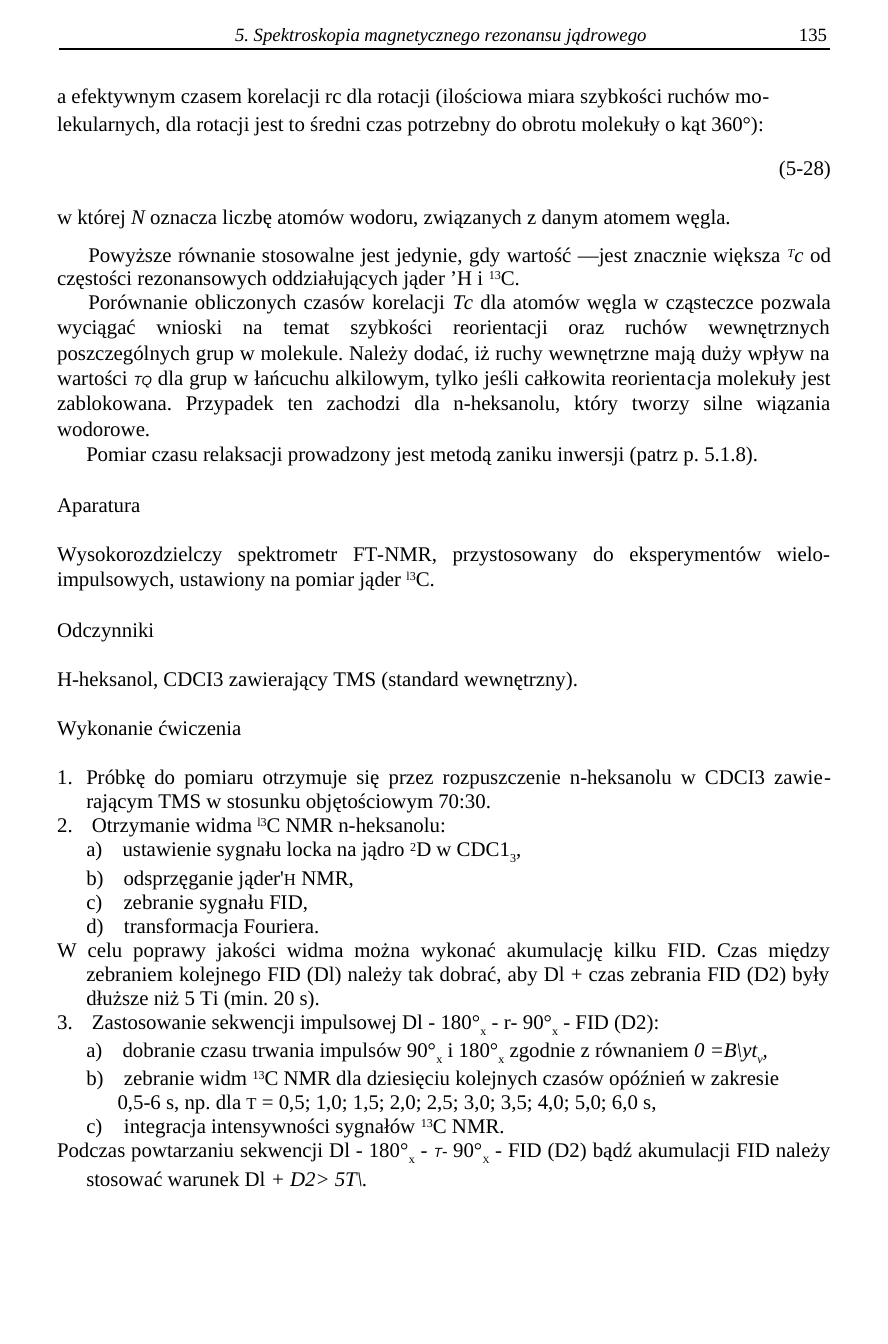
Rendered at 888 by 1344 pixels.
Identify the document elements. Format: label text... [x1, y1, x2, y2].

text Pomiar czasu relaksacji prowadzony jest metodą zaniku inwersji (patrz p. 5.1.8). [57, 442, 831, 466]
list Otrzymanie widma l3C NMR n-heksanolu: [57, 813, 831, 837]
list odsprzęganie jąder'h NMR, [57, 866, 831, 889]
text H-heksanol, CDCI3 zawierający TMS (standard wewnętrzny). [57, 667, 831, 691]
text Wykonanie ćwiczenia [57, 716, 831, 740]
text 135 [799, 24, 829, 46]
text a efektywnym czasem korelacji rc dla rotacji (ilościowa miara szybkości ruchów mo­lekularnych, dla rotacji jest to średni czas potrzebny do obrotu molekuły o kąt 360°): [57, 84, 831, 136]
list integracja intensywności sygnałów 13C NMR. [57, 1114, 831, 1138]
list zebranie sygnału FID, [57, 889, 831, 914]
list zebranie widm 13C NMR dla dziesięciu kolejnych czasów opóźnień w zakresie [57, 1066, 831, 1090]
text 0,5-6 s, np. dla t = 0,5; 1,0; 1,5; 2,0; 2,5; 3,0; 3,5; 4,0; 5,0; 6,0 s, [57, 1090, 831, 1114]
text Powyższe równanie stosowalne jest jedynie, gdy wartość —jest znacznie większa Tc od częstości rezonansowych oddziałujących jąder ’H i 13C. [57, 245, 831, 289]
list transformacja Fouriera. [57, 914, 831, 938]
text 5. Spektroskopia magnetycznego rezonansu jądrowego [235, 23, 652, 45]
text Podczas powtarzaniu sekwencji Dl - 180°x - t- 90°x - FID (D2) bądź akumulacji FID należy stosować warunek Dl + D2> 5T\. [57, 1138, 831, 1191]
list Zastosowanie sekwencji impulsowej Dl - 180°x - r- 90°x - FID (D2): [57, 1010, 831, 1038]
text Odczynniki [57, 618, 831, 642]
text Aparatura [57, 492, 831, 517]
text Wysokorozdzielczy spektrometr FT-NMR, przystosowany do eksperymentów wielo- impulsowych, ustawiony na pomiar jąder l3C. [57, 542, 831, 591]
text Porównanie obliczonych czasów korelacji Tc dla atomów węgla w cząsteczce po­zwala wyciągać wnioski na temat szybkości reorientacji oraz ruchów wewnętrznych poszczególnych grup w molekule. Należy dodać, iż ruchy wewnętrzne mają duży wpływ na wartości tq dla grup w łańcuchu alkilowym, tylko jeśli całkowita reorienta­cja molekuły jest zablokowana. Przypadek ten zachodzi dla n-heksanolu, który tworzy silne wiązania wodorowe. [57, 289, 831, 441]
list Próbkę do pomiaru otrzymuje się przez rozpuszczenie n-heksanolu w CDCI3 zawie­rającym TMS w stosunku objętościowym 70:30. [57, 765, 831, 813]
text w której N oznacza liczbę atomów wodoru, związanych z danym atomem węgla. [57, 204, 831, 229]
text (5-28) [57, 156, 831, 179]
list dobranie czasu trwania impulsów 90°x i 180°x zgodnie z równaniem 0 =B\ytv, [57, 1038, 831, 1066]
list ustawienie sygnału locka na jądro 2D w CDC13, [57, 837, 831, 866]
text W celu poprawy jakości widma można wykonać akumulację kilku FID. Czas między zebraniem kolejnego FID (Dl) należy tak dobrać, aby Dl + czas zebrania FID (D2) były dłuższe niż 5 Ti (min. 20 s). [57, 938, 831, 1010]
